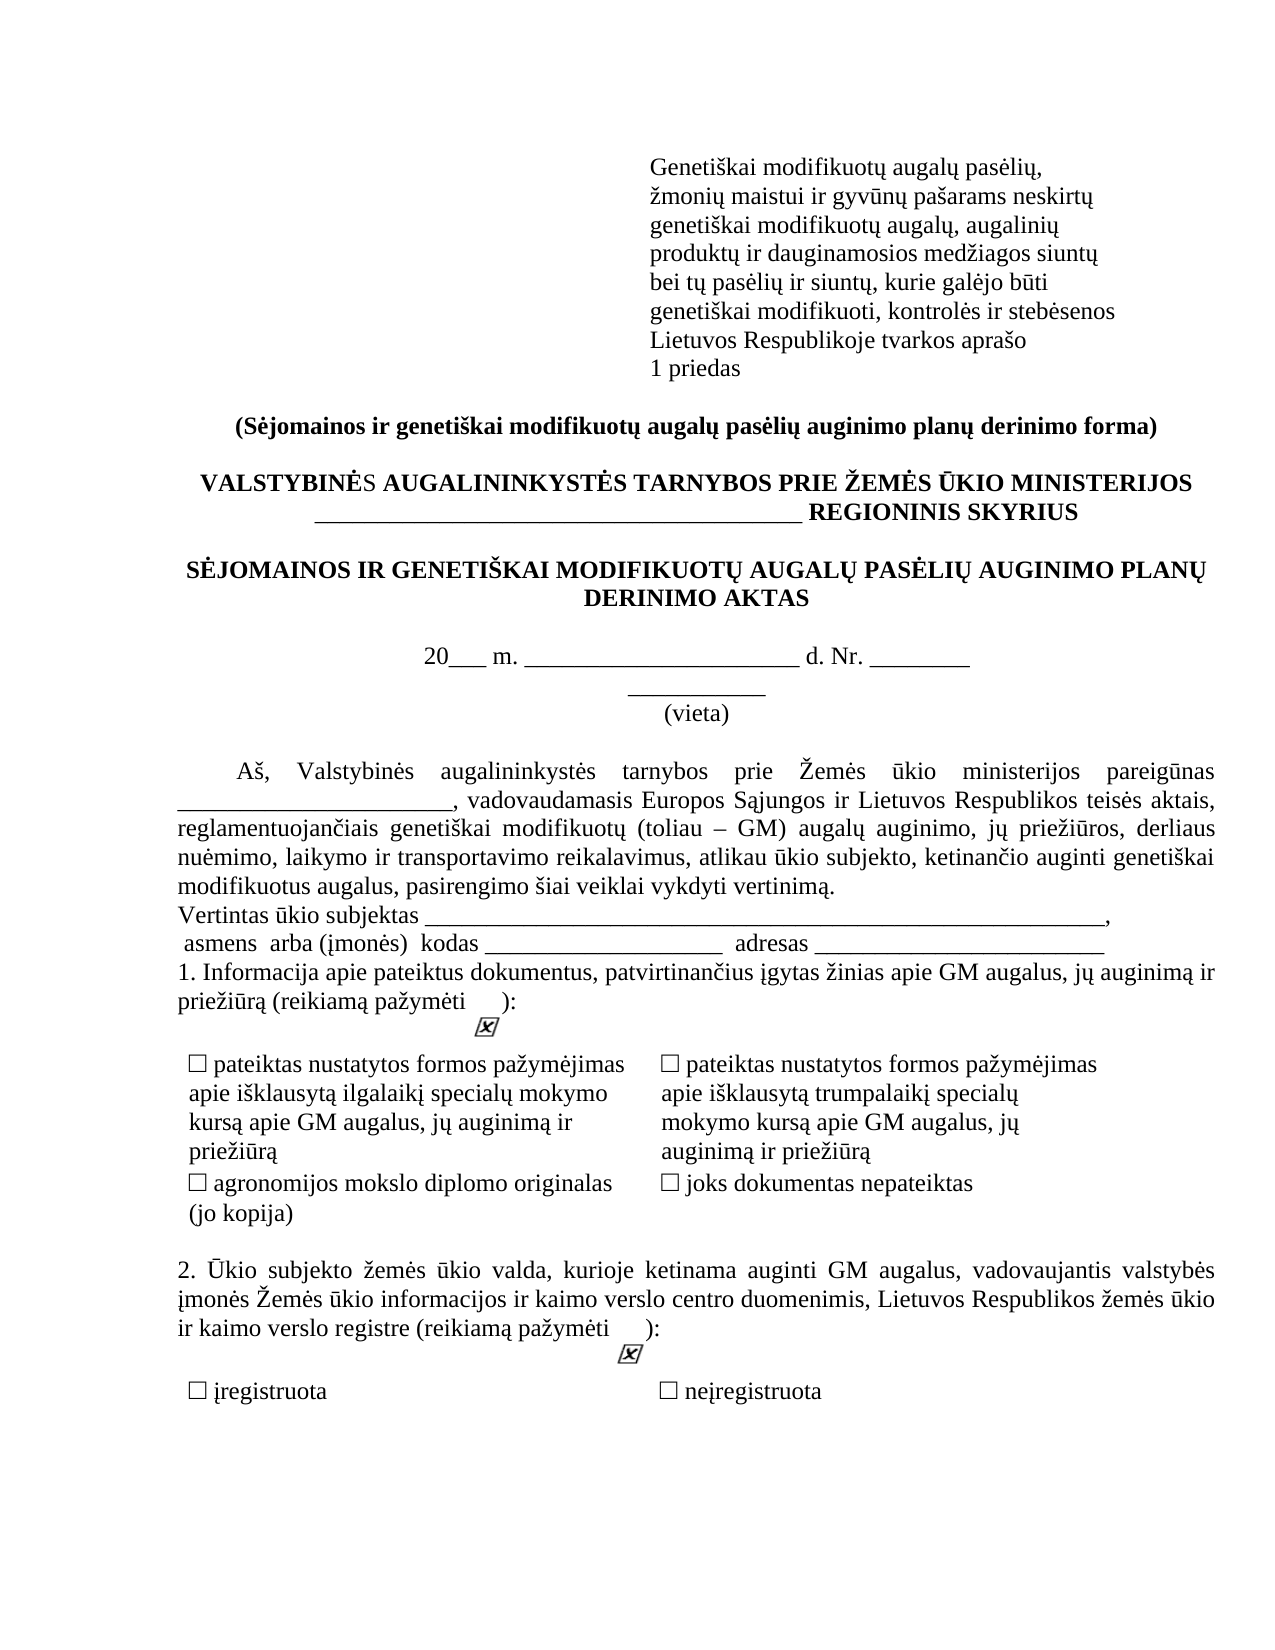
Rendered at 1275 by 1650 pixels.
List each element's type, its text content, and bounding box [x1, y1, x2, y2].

text 20___ m. ______________________ d. Nr. ________ [177, 641, 1216, 670]
text Lietuvos Respublikoje tvarkos aprašo [649, 325, 1216, 353]
text VALSTYBINĖS AUGALININKYSTĖS TARNYBOS PRIE ŽEMĖS ŪKIO MINISTERIJOS [177, 468, 1216, 497]
text produktų ir dauginamosios medžiagos siuntų [649, 238, 1216, 267]
table_cell □ joks dokumentas nepateiktas [650, 1165, 1122, 1227]
text Genetiškai modifikuotų augalų pasėlių, [649, 152, 1216, 181]
text bei tų pasėlių ir siuntų, kurie galėjo būti [649, 267, 1216, 296]
text asmens arba (įmonės) kodas ___________________ adresas [177, 928, 1216, 957]
text 1 priedas [649, 353, 1216, 382]
text (Sėjomainos ir genetiškai modifikuotų augalų pasėlių auginimo planų derinimo forma) [177, 411, 1216, 440]
text sėjomainos ir genetiškai modifikuotų augalų pasėlių auginimo planų derinimo aktas [177, 555, 1216, 612]
text Vertintas ūkio subjektas , [177, 900, 1216, 928]
table_header □ įregistruota [177, 1372, 648, 1405]
text (vieta) [177, 698, 1216, 727]
text genetiškai modifikuoti, kontrolės ir stebėsenos [649, 296, 1216, 325]
table_header □ pateiktas nustatytos formos pažymėjimas apie išklausytą ilgalaikį specialų mokymo kursą apie GM augalus, jų auginimą ir priežiūrą [177, 1045, 650, 1164]
text 2. Ūkio subjekto žemės ūkio valda, kurioje ketinama auginti GM augalus, vadovaujantis valstybės įmonės Žemės ūkio informacijos ir kaimo verslo centro duomenimis, Lietuvos Respublikos žemės ūkio ir kaimo verslo registre (reikiamą pažymėti [X]): [177, 1256, 1216, 1372]
table_header □ neįregistruota [648, 1372, 1122, 1405]
text genetiškai modifikuotų augalų, augalinių [649, 210, 1216, 238]
text 1. Informacija apie pateiktus dokumentus, patvirtinančius įgytas žinias apie GM augalus, jų auginimą ir priežiūrą (reikiamą pažymėti [X]): [177, 957, 1216, 1045]
table_header □ pateiktas nustatytos formos pažymėjimas apie išklausytą trumpalaikį specialų mokymo kursą apie GM augalus, jų auginimą ir priežiūrą [650, 1045, 1122, 1164]
text ___________ [177, 670, 1216, 698]
text žmonių maistui ir gyvūnų pašarams neskirtų [649, 181, 1216, 210]
text Aš, Valstybinės augalininkystės tarnybos prie Žemės ūkio ministerijos pareigūnas ______________________, vadovaudamasis Europos Sąjungos ir Lietuvos Respublikos teisės aktais, reglamentuojančiais genetiškai modifikuotų (toliau – GM) augalų auginimo, jų priežiūros, derliaus nuėmimo, laikymo ir transportavimo reikalavimus, atlikau ūkio subjekto, ketinančio auginti genetiškai modifikuotus augalus, pasirengimo šiai veiklai vykdyti vertinimą. [177, 756, 1216, 900]
table_cell □ agronomijos mokslo diplomo originalas (jo kopija) [177, 1165, 650, 1227]
text _______________________________________ REGIONINIS SKYRIUs [177, 497, 1216, 526]
